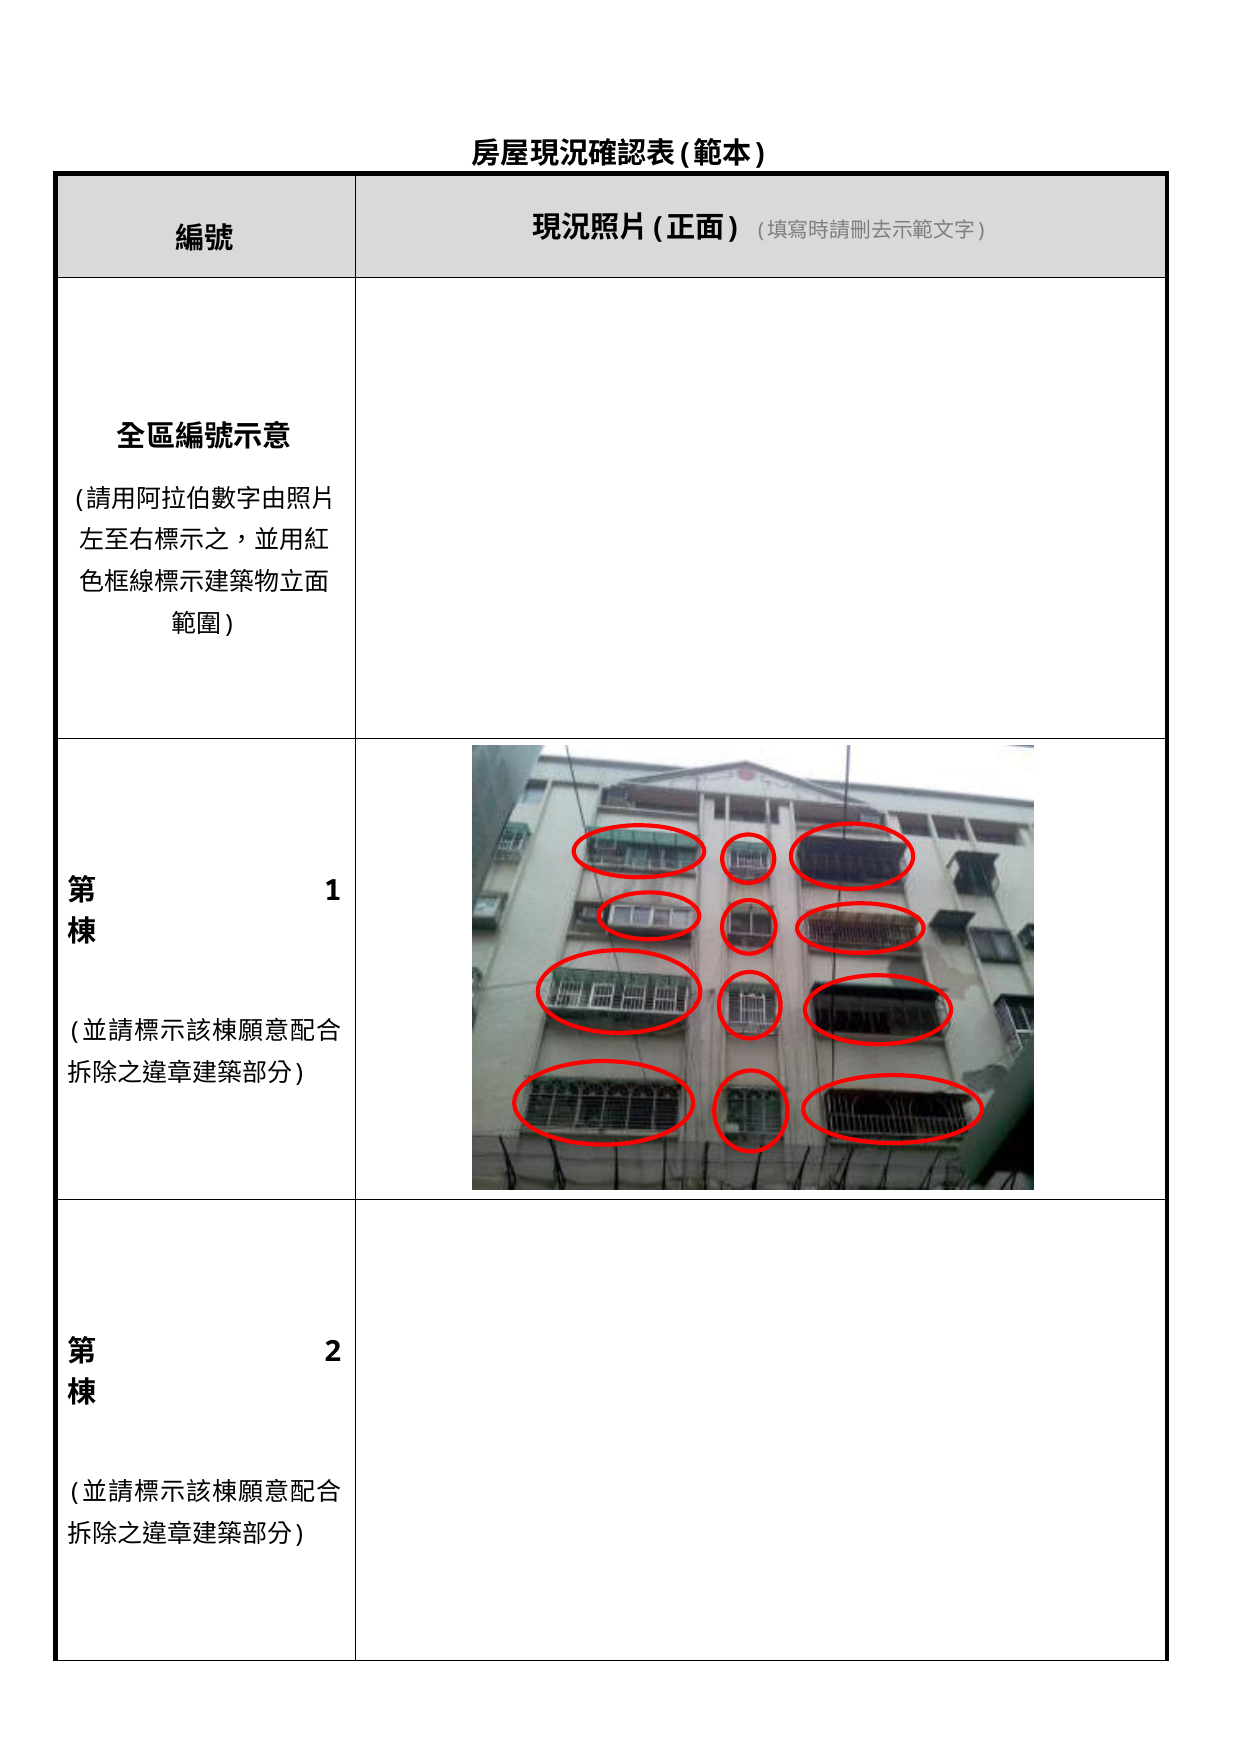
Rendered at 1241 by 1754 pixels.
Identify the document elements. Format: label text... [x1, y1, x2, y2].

table_cell 全區編號示意 (請用阿拉伯數字由照片左至右標示之，並用紅色框線標示建築物立面範圍) [58, 278, 355, 738]
text 房屋現況確認表(範本) [74, 109, 1166, 171]
table_cell [356, 278, 1165, 738]
table_cell 第 2 棟 (並請標示該棟願意配合拆除之違章建築部分) [58, 1200, 355, 1660]
table_cell 第 1 棟 (並請標示該棟願意配合拆除之違章建築部分) [58, 739, 355, 1199]
table_cell [356, 1200, 1165, 1660]
table_header 現況照片(正面) (填寫時請刪去示範文字) [356, 176, 1165, 277]
table_cell [356, 739, 1165, 1199]
table_header 編號 [58, 176, 355, 277]
